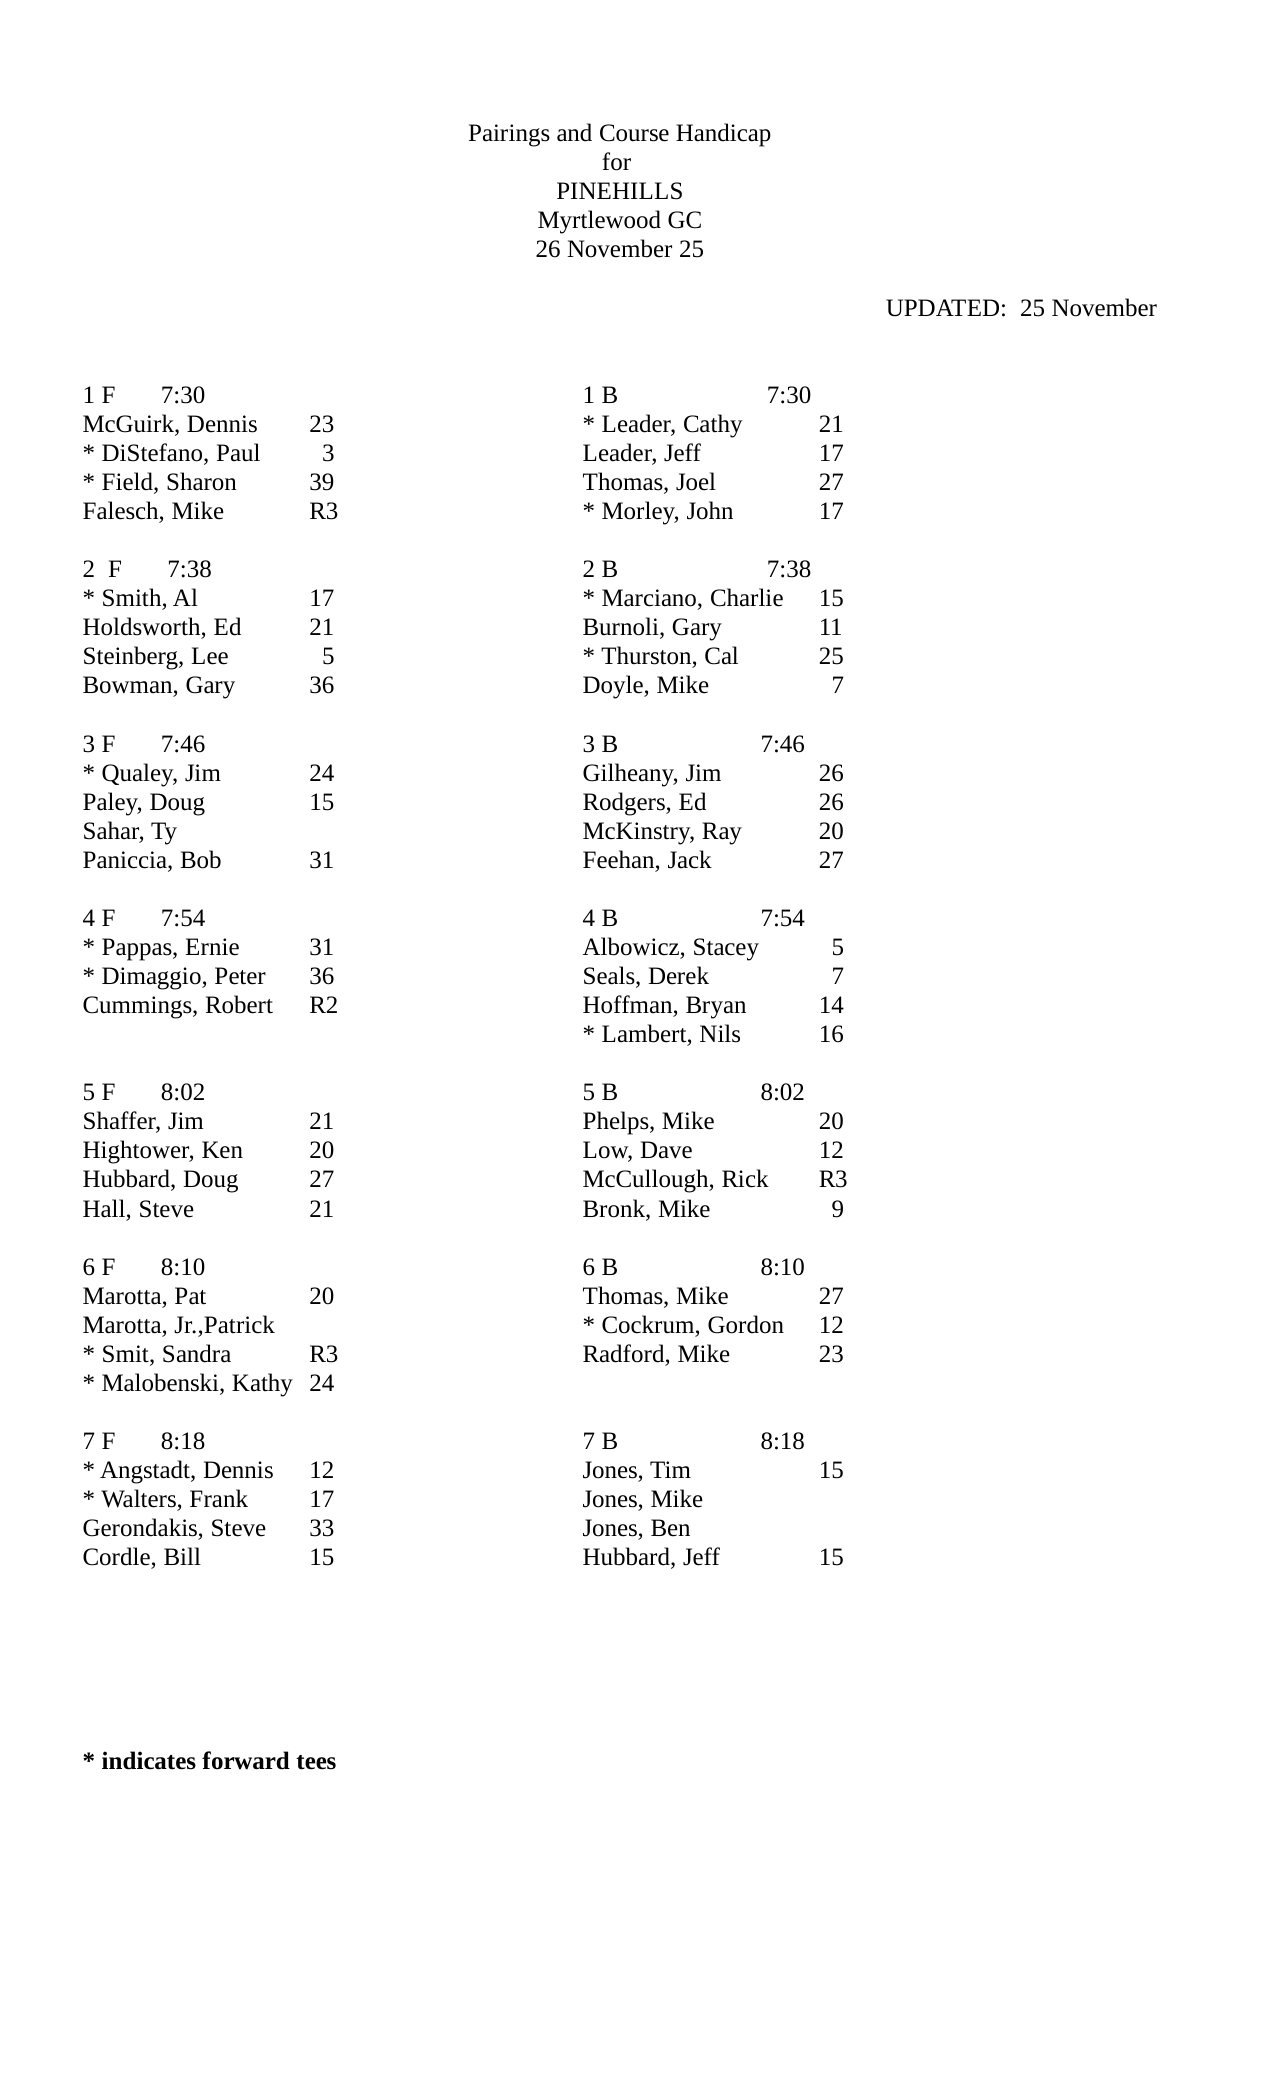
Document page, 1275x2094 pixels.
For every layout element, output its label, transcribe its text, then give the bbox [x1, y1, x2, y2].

text Hubbard, Doug 27 McCullough, Rick R3 [82, 1164, 1157, 1193]
text * Field, Sharon 39 Thomas, Joel 27 [82, 467, 1157, 496]
text Myrtlewood GC [82, 205, 1157, 234]
text Marotta, Pat 20 Thomas, Mike 27 [82, 1281, 1157, 1310]
text 3 F 7:46 3 B 7:46 [82, 728, 1157, 757]
text Marotta, Jr.,Patrick * Cockrum, Gordon 12 [82, 1310, 1157, 1339]
text * DiStefano, Paul 3 Leader, Jeff 17 [82, 438, 1157, 467]
text * Dimaggio, Peter 36 Seals, Derek 7 [82, 961, 1157, 990]
text 5 F 8:02 5 B 8:02 [82, 1077, 1157, 1106]
text PINEHILLS [82, 176, 1157, 205]
text * Qualey, Jim 24 Gilheany, Jim 26 [82, 757, 1157, 787]
text Paniccia, Bob 31 Feehan, Jack 27 [82, 845, 1157, 874]
text Paley, Doug 15 Rodgers, Ed 26 [82, 787, 1157, 816]
text * Malobenski, Kathy 24 [82, 1368, 1157, 1397]
text Hall, Steve 21 Bronk, Mike 9 [82, 1193, 1157, 1222]
text Sahar, Ty McKinstry, Ray 20 [82, 816, 1157, 845]
text 26 November 25 [82, 234, 1157, 263]
text 7 F 8:18 7 B 8:18 [82, 1426, 1157, 1455]
text * Smith, Al 17 * Marciano, Charlie 15 [82, 583, 1157, 612]
text UPDATED: 25 November [82, 292, 1157, 322]
text * Smit, Sandra R3 Radford, Mike 23 [82, 1339, 1157, 1368]
text 2 F 7:38 2 B 7:38 [82, 554, 1157, 583]
text Bowman, Gary 36 Doyle, Mike 7 [82, 670, 1157, 699]
text 6 F 8:10 6 B 8:10 [82, 1252, 1157, 1281]
text for [82, 147, 1157, 176]
text * Angstadt, Dennis 12 Jones, Tim 15 [82, 1455, 1157, 1484]
text * Pappas, Ernie 31 Albowicz, Stacey 5 [82, 932, 1157, 961]
text Cordle, Bill 15 Hubbard, Jeff 15 [82, 1542, 1157, 1571]
text * Lambert, Nils 16 [82, 1019, 1157, 1048]
text McGuirk, Dennis 23 * Leader, Cathy 21 [82, 409, 1157, 438]
text 1 F 7:30 1 B 7:30 [82, 380, 1157, 409]
text Steinberg, Lee 5 * Thurston, Cal 25 [82, 641, 1157, 670]
text Gerondakis, Steve 33 Jones, Ben [82, 1513, 1157, 1542]
text * indicates forward tees [82, 1746, 1157, 1775]
text 4 F 7:54 4 B 7:54 [82, 903, 1157, 932]
text Cummings, Robert R2 Hoffman, Bryan 14 [82, 990, 1157, 1019]
text Hightower, Ken 20 Low, Dave 12 [82, 1135, 1157, 1164]
text Shaffer, Jim 21 Phelps, Mike 20 [82, 1106, 1157, 1135]
text Pairings and Course Handicap [82, 118, 1157, 147]
text Falesch, Mike R3 * Morley, John 17 [82, 496, 1157, 525]
text * Walters, Frank 17 Jones, Mike [82, 1484, 1157, 1513]
text Holdsworth, Ed 21 Burnoli, Gary 11 [82, 612, 1157, 641]
